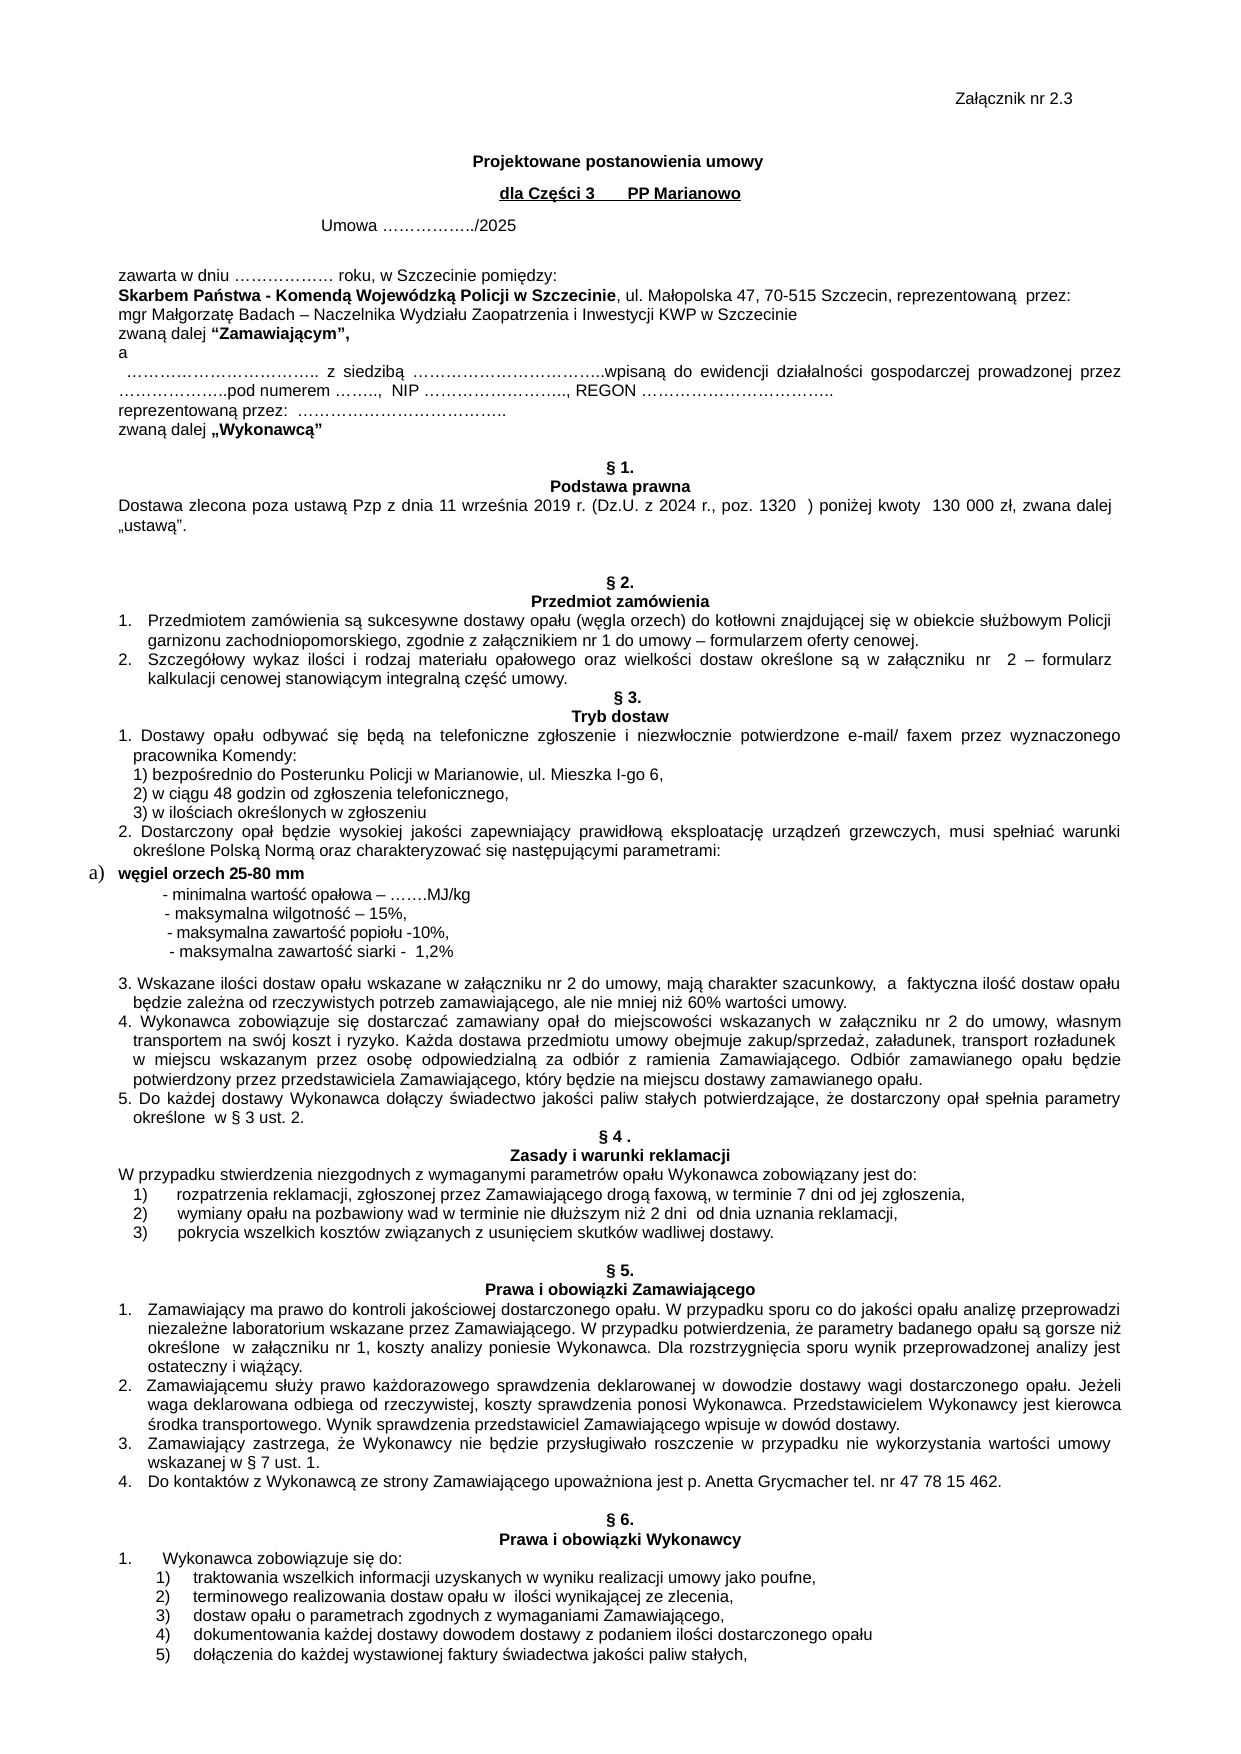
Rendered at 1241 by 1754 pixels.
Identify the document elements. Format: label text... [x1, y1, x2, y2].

text 3) dostaw opału o parametrach zgodnych z wymaganiami Zamawiającego, [156, 1606, 1122, 1625]
text § 1. [118, 458, 1122, 477]
text 1) bezpośrednio do Posterunku Policji w Marianowie, ul. Mieszka I-go 6, [133, 764, 1122, 784]
text a [118, 343, 1122, 362]
text 3) w ilościach określonych w zgłoszeniu [118, 803, 1122, 822]
text 3) pokrycia wszelkich kosztów związanych z usunięciem skutków wadliwej dostawy. [118, 1223, 1122, 1242]
text 1. Dostawy opału odbywać się będą na telefoniczne zgłoszenie i niezwłocznie potwierdzone e-mail/ faxem przez wyznaczonego pracownika Komendy: [118, 726, 1122, 764]
text Umowa ……………../2025 [118, 215, 1122, 234]
text 2) w ciągu 48 godzin od zgłoszenia telefonicznego, [118, 784, 1122, 803]
list węgiel orzech 25-80 mm [88, 860, 1122, 884]
text 5. Do każdej dostawy Wykonawca dołączy świadectwo jakości paliw stałych potwierdzające, że dostarczony opał spełnia parametry określone w § 3 ust. 2. [118, 1088, 1122, 1127]
text 1. Wykonawca zobowiązuje się do: [118, 1548, 1122, 1568]
text 5) dołączenia do każdej wystawionej faktury świadectwa jakości paliw stałych, [156, 1644, 1122, 1663]
text Tryb dostaw [118, 707, 1122, 726]
text reprezentowaną przez: ……………………………….. [118, 400, 1122, 419]
text 4. Wykonawca zobowiązuje się dostarczać zamawiany opał do miejscowości wskazanych w załączniku nr 2 do umowy, własnym transportem na swój koszt i ryzyko. Każda dostawa przedmiotu umowy obejmuje zakup/sprzedaż, załadunek, transport rozładunek w miejscu wskazanym przez osobę odpowiedzialną za odbiór z ramienia Zamawiającego. Odbiór zamawianego opału będzie potwierdzony przez przedstawiciela Zamawiającego, który będzie na miejscu dostawy zamawianego opału. [118, 1012, 1122, 1088]
text § 2. [118, 573, 1122, 592]
text § 3. [118, 688, 1137, 707]
text 1. Przedmiotem zamówienia są sukcesywne dostawy opału (węgla orzech) do kotłowni znajdującej się w obiekcie służbowym Policji garnizonu zachodniopomorskiego, zgodnie z załącznikiem nr 1 do umowy – formularzem oferty cenowej. [118, 611, 1112, 649]
text W przypadku stwierdzenia niezgodnych z wymaganymi parametrów opału Wykonawca zobowiązany jest do: [118, 1165, 1122, 1184]
text Prawa i obowiązki Zamawiającego [118, 1280, 1122, 1299]
text § 6. [118, 1510, 1122, 1529]
text dla Części 3 PP Marianowo [118, 184, 1122, 203]
text 2. Zamawiającemu służy prawo każdorazowego sprawdzenia deklarowanej w dowodzie dostawy wagi dostarczonego opału. Jeżeli waga deklarowana odbiega od rzeczywistej, koszty sprawdzenia ponosi Wykonawca. Przedstawicielem Wykonawcy jest kierowca środka transportowego. Wynik sprawdzenia przedstawiciel Zamawiającego wpisuje w dowód dostawy. [118, 1376, 1122, 1433]
text § 5. [118, 1261, 1122, 1280]
text 2. Szczegółowy wykaz ilości i rodzaj materiału opałowego oraz wielkości dostaw określone są w załączniku nr 2 – formularz kalkulacji cenowej stanowiącym integralną część umowy. [118, 649, 1112, 688]
text 3. Zamawiający zastrzega, że Wykonawcy nie będzie przysługiwało roszczenie w przypadku nie wykorzystania wartości umowy wskazanej w § 7 ust. 1. [118, 1433, 1112, 1472]
text Projektowane postanowienia umowy [118, 152, 1122, 171]
text zwaną dalej “Zamawiającym”, [118, 324, 1122, 343]
text § 4 . [118, 1127, 1112, 1146]
text 4. Do kontaktów z Wykonawcą ze strony Zamawiającego upoważniona jest p. Anetta Grycmacher tel. nr 47 78 15 462. [118, 1472, 1112, 1491]
text 2) terminowego realizowania dostaw opału w ilości wynikającej ze zlecenia, [155, 1587, 1122, 1606]
text zwaną dalej „Wykonawcą” [118, 419, 1122, 439]
text 1) rozpatrzenia reklamacji, zgłoszonej przez Zamawiającego drogą faxową, w terminie 7 dni od jej zgłoszenia, [133, 1184, 1122, 1203]
text 3. Wskazane ilości dostaw opału wskazane w załączniku nr 2 do umowy, mają charakter szacunkowy, a faktyczna ilość dostaw opału będzie zależna od rzeczywistych potrzeb zamawiającego, ale nie mniej niż 60% wartości umowy. [118, 973, 1122, 1012]
text zawarta w dniu ……………… roku, w Szczecinie pomiędzy: [118, 266, 1122, 285]
text Skarbem Państwa - Komendą Wojewódzką Policji w Szczecinie, ul. Małopolska 47, 70-515 Szczecin, reprezentowaną przez: [118, 285, 1122, 304]
text - maksymalna zawartość popiołu -10%, [118, 923, 1122, 942]
text Prawa i obowiązki Wykonawcy [118, 1529, 1122, 1548]
text 4) dokumentowania każdej dostawy dowodem dostawy z podaniem ilości dostarczonego opału [156, 1625, 1122, 1644]
text Podstawa prawna [118, 477, 1122, 496]
text …………………………….. z siedzibą ……………………………..wpisaną do ewidencji działalności gospodarczej prowadzonej przez ………………..pod numerem …….., NIP …………………….., REGON …………………………….. [118, 362, 1122, 400]
text Zasady i warunki reklamacji [118, 1146, 1122, 1165]
text Załącznik nr 2.3 [118, 89, 1122, 108]
text 1) traktowania wszelkich informacji uzyskanych w wyniku realizacji umowy jako poufne, [156, 1568, 1122, 1587]
text 2. Dostarczony opał będzie wysokiej jakości zapewniający prawidłową eksploatację urządzeń grzewczych, musi spełniać warunki określone Polską Normą oraz charakteryzować się następującymi parametrami: [118, 822, 1122, 860]
subtitle Przedmiot zamówienia [118, 592, 1122, 611]
text 2) wymiany opału na pozbawiony wad w terminie nie dłuższym niż 2 dni od dnia uznania reklamacji, [133, 1203, 1122, 1223]
text - minimalna wartość opałowa – …….MJ/kg [162, 884, 1122, 903]
text 1. Zamawiający ma prawo do kontroli jakościowej dostarczonego opału. W przypadku sporu co do jakości opału analizę przeprowadzi niezależne laboratorium wskazane przez Zamawiającego. W przypadku potwierdzenia, że parametry badanego opału są gorsze niż określone w załączniku nr 1, koszty analizy poniesie Wykonawca. Dla rozstrzygnięcia sporu wynik przeprowadzonej analizy jest ostateczny i wiążący. [118, 1299, 1122, 1376]
text mgr Małgorzatę Badach – Naczelnika Wydziału Zaopatrzenia i Inwestycji KWP w Szczecinie [118, 304, 1122, 324]
text - maksymalna wilgotność – 15%, [118, 903, 1122, 923]
text - maksymalna zawartość siarki - 1,2% [118, 942, 1122, 961]
text Dostawa zlecona poza ustawą Pzp z dnia 11 września 2019 r. (Dz.U. z 2024 r., poz. 1320 ) poniżej kwoty 130 000 zł, zwana dalej „ustawą”. [118, 496, 1112, 534]
